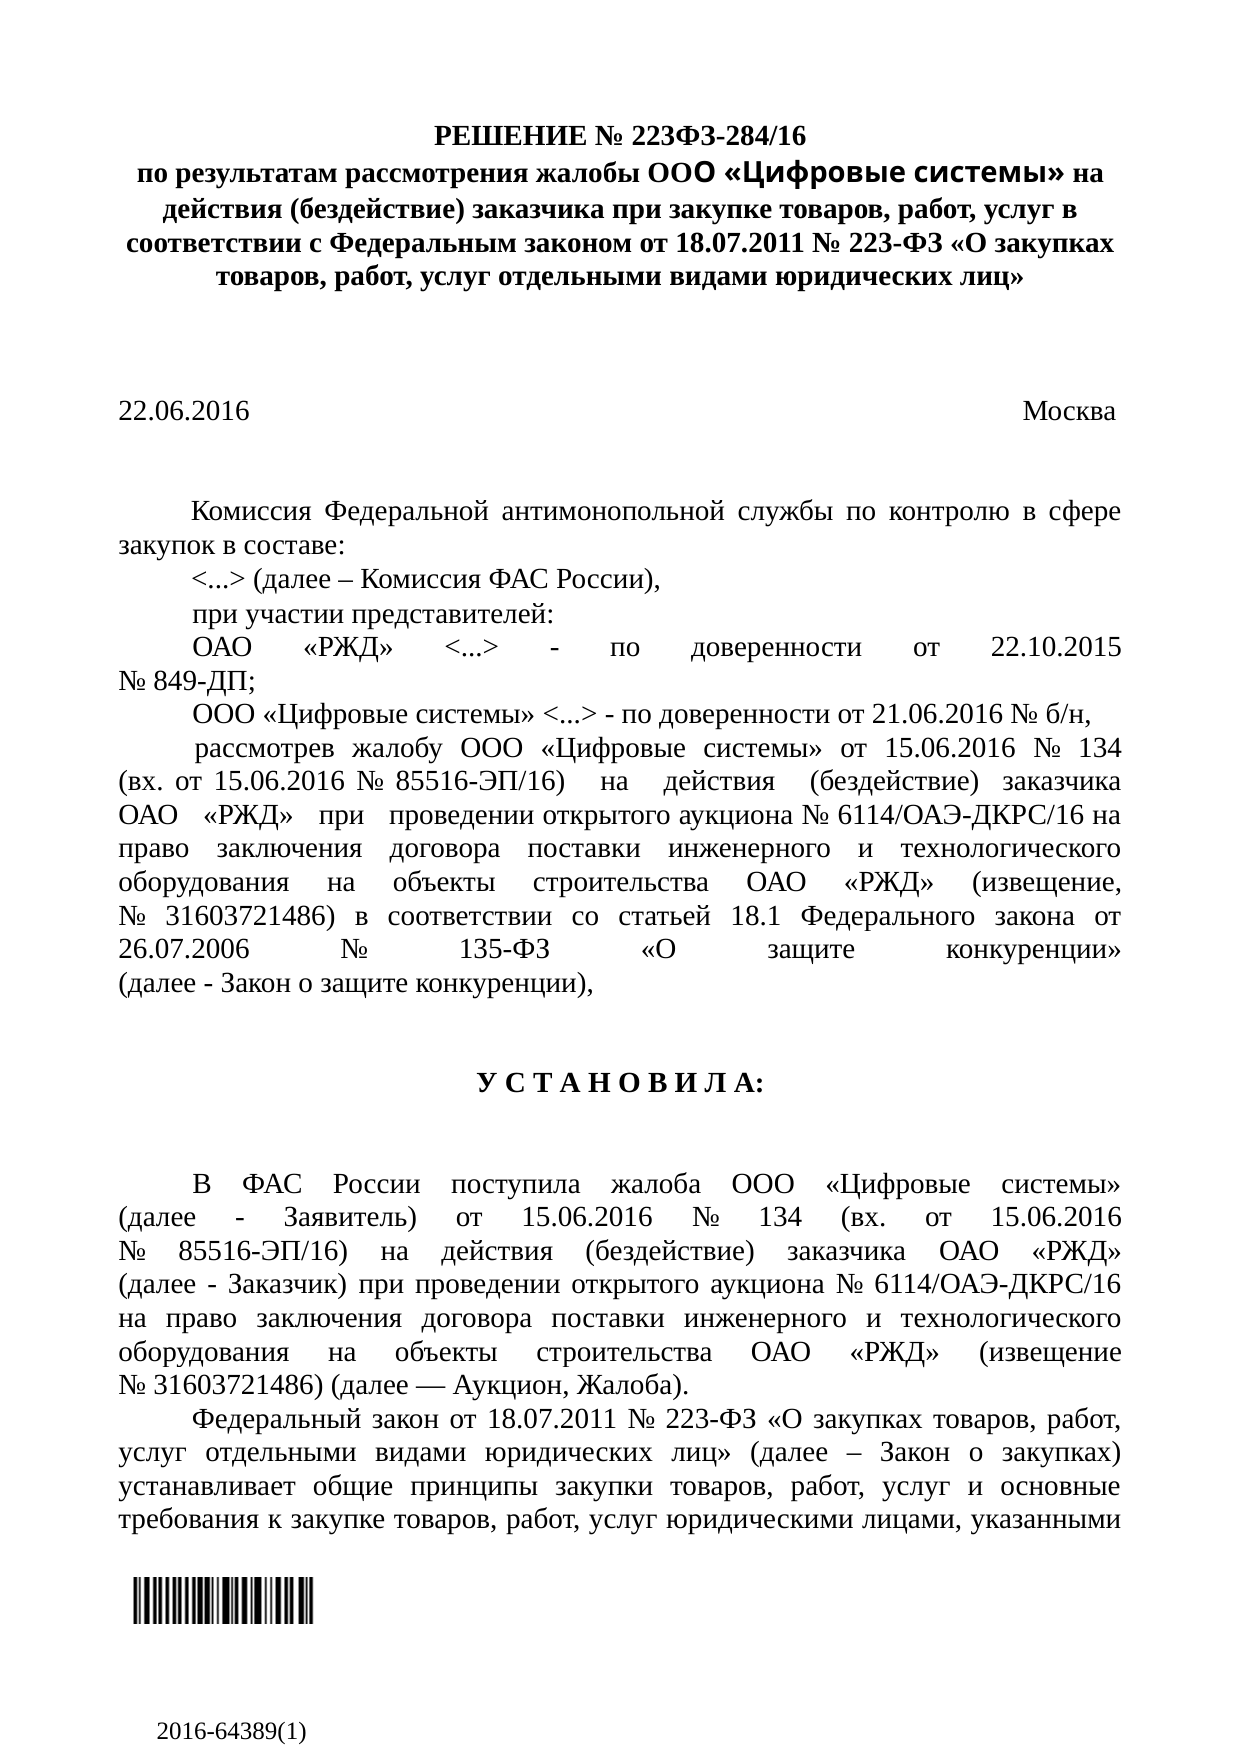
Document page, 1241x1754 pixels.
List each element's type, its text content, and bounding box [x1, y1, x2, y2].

text ОАО «РЖД» <...> - по доверенности от 22.10.2015 № 849-ДП; [118, 629, 1122, 696]
text при участии представителей: [118, 596, 1122, 629]
text У С Т А Н О В И Л А: [118, 1065, 1122, 1099]
text Комиссия Федеральной антимонопольной службы по контролю в сфере закупок в составе: [118, 493, 1122, 560]
text <...> (далее – Комиссия ФАС России), [118, 560, 1114, 596]
picture [118, 1577, 331, 1624]
text ООО «Цифровые системы» <...> - по доверенности от 21.06.2016 № б/н, [118, 696, 1122, 730]
text РЕШЕНИЕ № 223ФЗ-284/16 [118, 118, 1122, 152]
text рассмотрев жалобу ООО «Цифровые системы» от 15.06.2016 № 134 (вх. от 15.06.2016 № 85516-ЭП/16) на действия (бездействие) заказчика ОАО «РЖД» при проведении открытого аукциона № 6114/ОАЭ-ДКРС/16 на право заключения договора поставки инженерного и технологического оборудования на объекты строительства ОАО «РЖД» (извещение, № 31603721486) в соответствии со статьей 18.1 Федерального закона от 26.07.2006 № 135-ФЗ «О защите конкуренции» (далее - Закон о защите конкуренции), [118, 730, 1122, 998]
text по результатам рассмотрения жалобы ООО «Цифровые системы» на действия (бездействие) заказчика при закупке товаров, работ, услуг в соответствии с Федеральным законом от 18.07.2011 № 223-ФЗ «О закупках товаров, работ, услуг отдельными видами юридических лиц» [118, 152, 1122, 292]
text Федеральный закон от 18.07.2011 № 223-ФЗ «О закупках товаров, работ, услуг отдельными видами юридических лиц» (далее – Закон о закупках) устанавливает общие принципы закупки товаров, работ, услуг и основные требования к закупке товаров, работ, услуг юридическими лицами, указанными [118, 1401, 1122, 1535]
text В ФАС России поступила жалоба ООО «Цифровые системы» (далее - Заявитель) от 15.06.2016 № 134 (вх. от 15.06.2016 № 85516-ЭП/16) на действия (бездействие) заказчика ОАО «РЖД» (далее - Заказчик) при проведении открытого аукциона № 6114/ОАЭ-ДКРС/16 на право заключения договора поставки инженерного и технологического оборудования на объекты строительства ОАО «РЖД» (извещение № 31603721486) (далее — Аукцион, Жалоба). [118, 1166, 1122, 1401]
text 22.06.2016 Москва [118, 393, 1122, 426]
